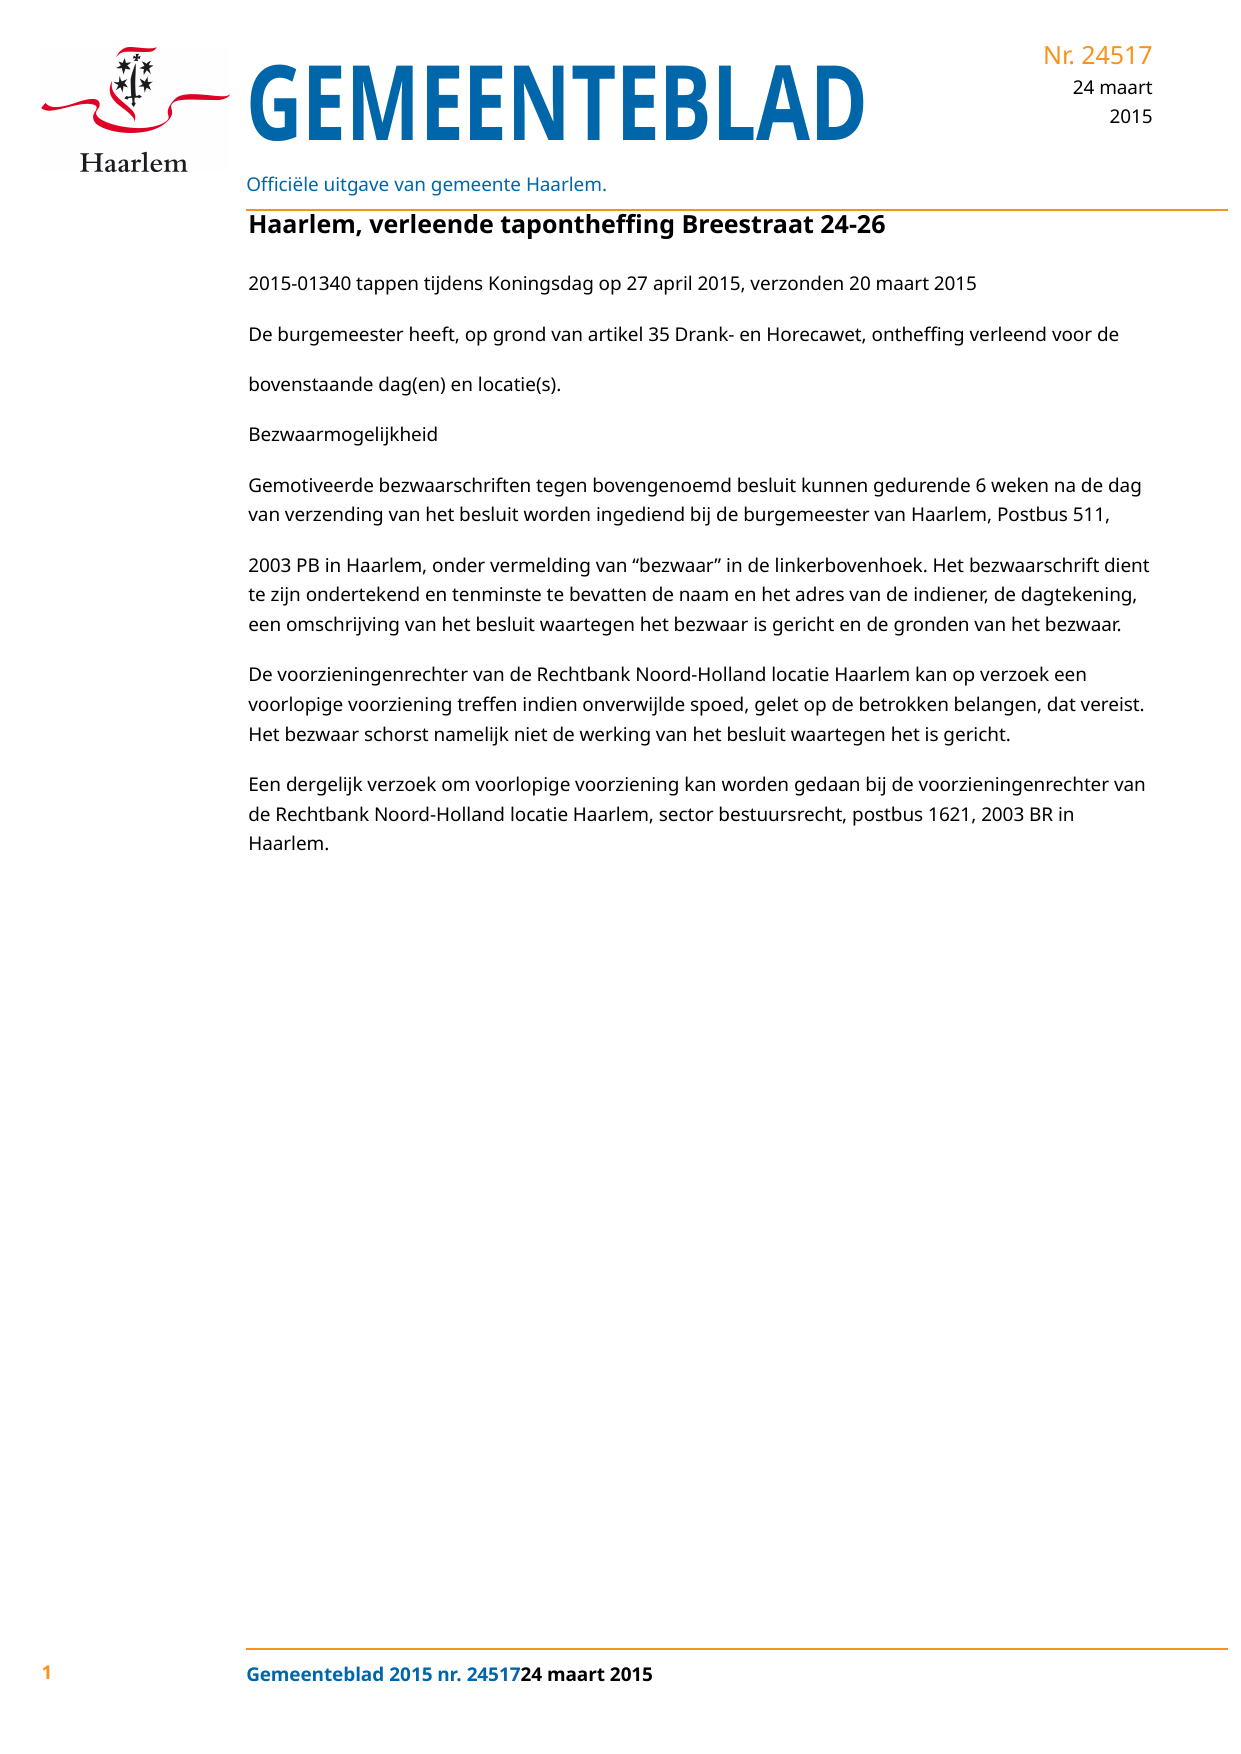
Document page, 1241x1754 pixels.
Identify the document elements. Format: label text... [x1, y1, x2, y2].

text De voorzieningenrechter van de Rechtbank Noord-Holland locatie Haarlem kan op verzoek een voorlopige voorziening treffen indien onverwijlde spoed, gelet op de betrokken belangen, dat vereist. Het bezwaar schorst namelijk niet de werking van het besluit waartegen het is gericht. [248, 662, 1152, 746]
text Een dergelijk verzoek om voorlopige voorziening kan worden gedaan bij de voorzieningenrechter van de Rechtbank Noord-Holland locatie Haarlem, sector bestuursrecht, postbus 1621, 2003 BR in Haarlem. [248, 771, 1152, 856]
text 2003 PB in Haarlem, onder vermelding van “bezwaar” in de linkerbovenhoek. Het bezwaarschrift dient te zijn ondertekend en tenminste te bevatten de naam en het adres van de indiener, de dagtekening, een omschrijving van het besluit waartegen het bezwaar is gericht en de gronden van het bezwaar. [248, 552, 1152, 637]
text Bezwaarmogelijkheid [248, 422, 1152, 447]
text bovenstaande dag(en) en locatie(s). [248, 371, 1152, 397]
text Gemotiveerde bezwaarschriften tegen bovengenoemd besluit kunnen gedurende 6 weken na de dag van verzending van het besluit worden ingediend bij de burgemeester van Haarlem, Postbus 511, [248, 472, 1152, 527]
text De burgemeester heeft, op grond van artikel 35 Drank- en Horecawet, ontheffing verleend voor de [248, 321, 1152, 346]
picture [41, 47, 231, 172]
text 2015-01340 tappen tijdens Koningsdag op 27 april 2015, verzonden 20 maart 2015 [248, 270, 1152, 296]
text Haarlem, verleende tapontheffing Breestraat 24-26 [248, 211, 1152, 241]
